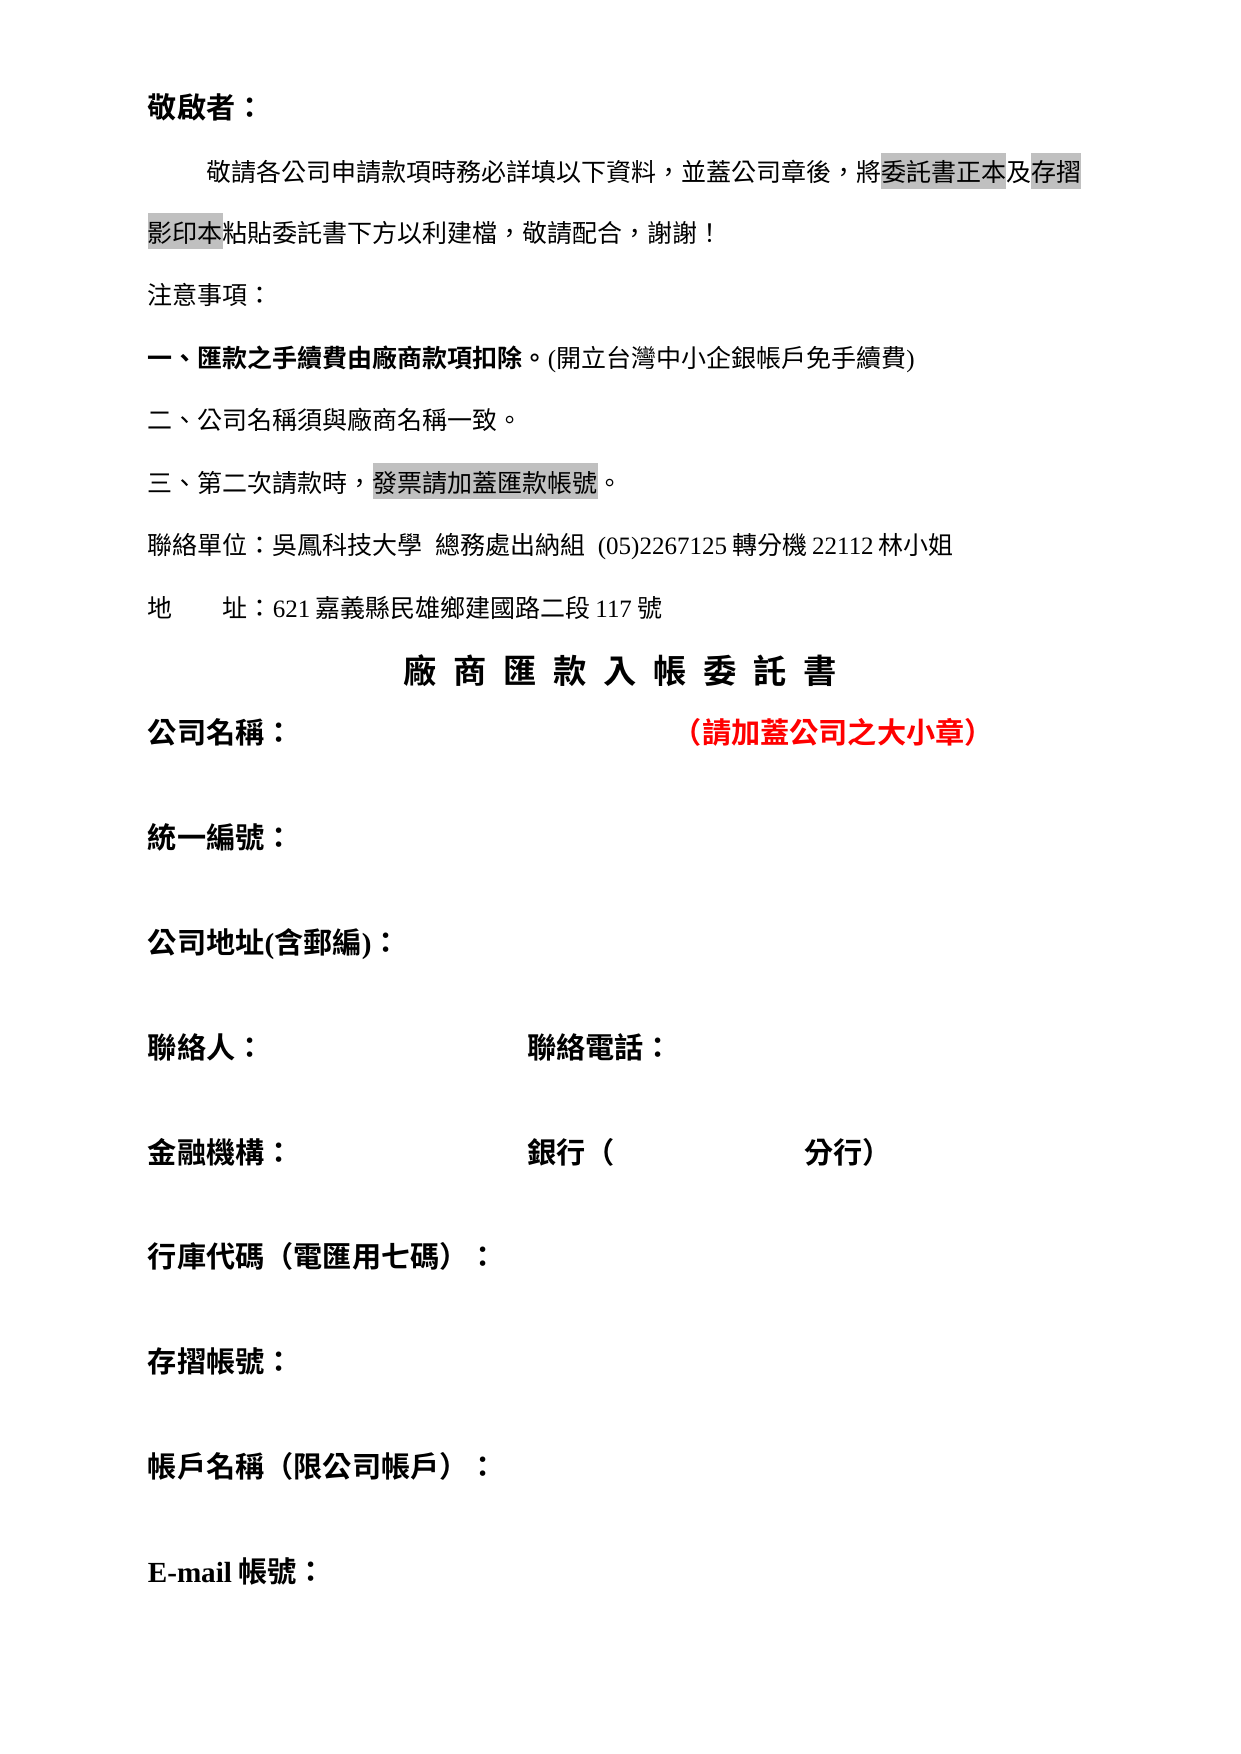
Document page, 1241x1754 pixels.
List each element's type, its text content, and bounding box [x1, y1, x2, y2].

text E-mail帳號： [148, 1528, 1092, 1590]
text 敬請各公司申請款項時務必詳填以下資料，並蓋公司章後，將委託書正本及存摺影印本粘貼委託書下方以利建檔，敬請配合，謝謝！ [148, 127, 1092, 252]
text 聯絡單位：吳鳳科技大學 總務處出納組 (05)2267125轉分機22112林小姐 [148, 502, 1092, 564]
text 聯絡人： 聯絡電話： [148, 1004, 1092, 1066]
text 廠 商 匯 款 入 帳 委 託 書 [148, 627, 1092, 689]
text 一、匯款之手續費由廠商款項扣除。(開立台灣中小企銀帳戶免手續費) [148, 314, 1092, 377]
text 帳戶名稱（限公司帳戶）： [148, 1423, 1092, 1486]
text 二、公司名稱須與廠商名稱一致。 [148, 377, 1092, 439]
text 公司地址(含郵編)： [148, 899, 1092, 962]
text 存摺帳號： [148, 1318, 1092, 1381]
text 三、第二次請款時，發票請加蓋匯款帳號。 [148, 439, 1092, 502]
text 注意事項： [148, 252, 1092, 314]
text 敬啟者： [148, 64, 1092, 127]
text 地 址：621嘉義縣民雄鄉建國路二段117號 [148, 564, 1092, 627]
text 公司名稱： （請加蓋公司之大小章） [148, 689, 1092, 752]
text 金融機構： 銀行（ 分行） [148, 1109, 1092, 1171]
text 統一編號： [148, 794, 1092, 857]
text 行庫代碼（電匯用七碼）： [148, 1213, 1092, 1276]
